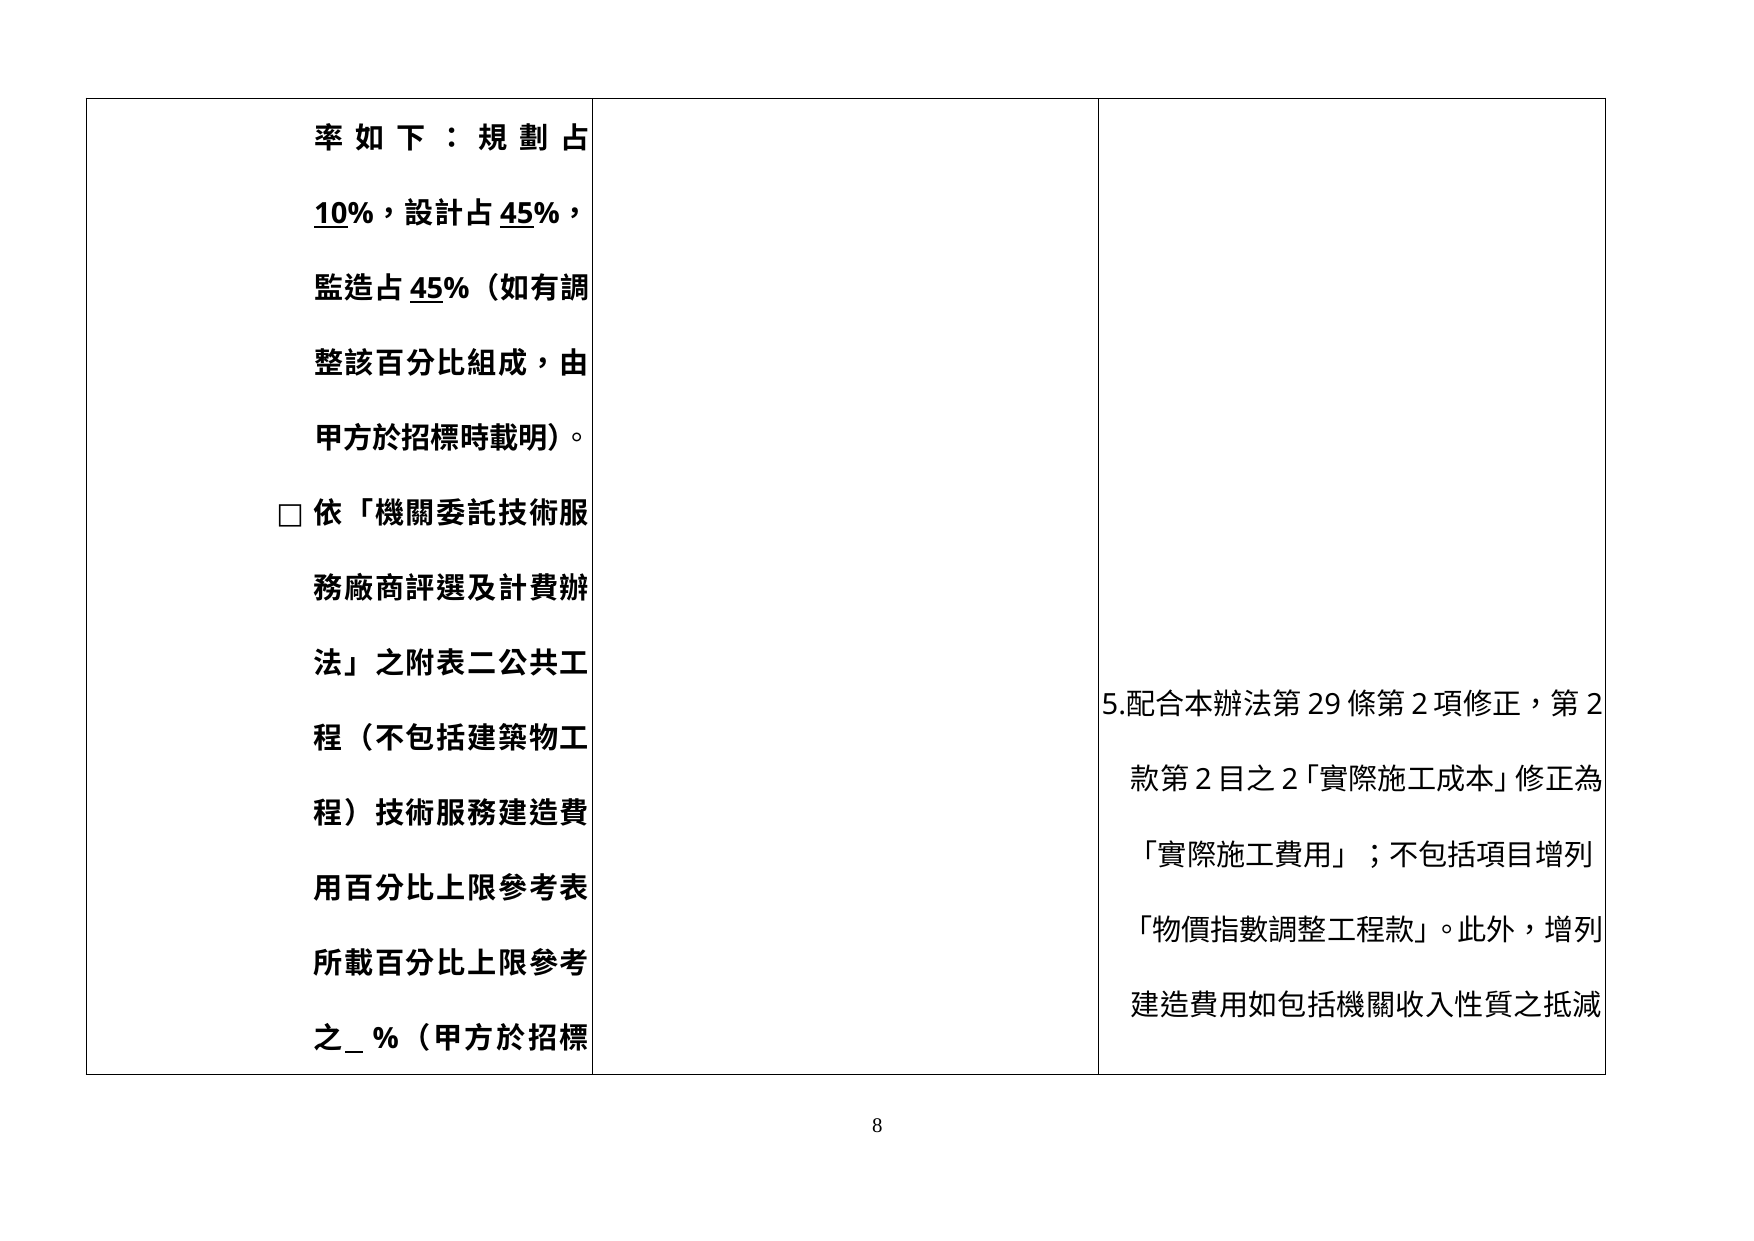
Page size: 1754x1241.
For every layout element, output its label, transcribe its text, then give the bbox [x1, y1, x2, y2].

table_cell 第三條 契約價金之給付 契約價金結算方式： 履約標的如涉可行性研究者（由甲方擇一於招標時載明）： □總包價法 □服務成本加公費法 □按月、按日或按時計酬法 履約標的如涉規劃者（由甲方擇一於招標時載明）： □總包價法 □建造費用百分比法 □服務成本加公費法 □按月、按日或按時計酬法 履約標的如涉設計者（由甲方擇一於招標時載明）： □總包價法 □建造費用百分比法 □服務成本加公費法 □按月、按日或按時計酬法 履約標的如涉監造者（由甲方擇一於招標時載明）： □總包價法 □建造費用百分比法 □服務成本加公費法 □按月、按日或按時計酬法 履約標的如涉前條其他服務項目，甲方另行支付費用（由甲方擇一於招標時載明）： □總包價法 □建造費用百分比法 □服務成本加公費法 □按月、按日或按時計酬法 計價方式： （一）總包價法：依公告固定或決標時議定服務費新臺幣 元(由甲方於決標後填寫，請招標機關及投標廠商參考本條附件一之附表編列服務費用明細表，決標後依決標結果調整納入契約執行）。 （二）建造費用百分比法。 服務費用(由甲方擇一於招標時載明)： 服務費用為建造費用之百分之____(依甲方公告之固定或決標時議定服務費率；如跨不同級距之費率，甲方應公告各級距之固定或決標時議定服務費率)；其各階段分配比率如下： 建築物工程：規劃占10%，設計占45%，監造占45%（如有調整該百分比組成，由甲方於招標時載明）。 公共工程（不包括建築物工程）：設計及協辦招標決標占56%，監造占44%（如有調整該百分比組成，由甲方於招標時載明）。 依「機關委託技術服務廠商評選及計費辦法」之附表一建築物工程技術服務建造費用百分比上限參考表第 類（甲方於招標時載明）所載百分比上限參考之 %（甲方於招標時載明）計；其各階段分配比率如下：規劃占10%，設計占45%，監造占45%（如有調整該百分比組成，由甲方於招標時載明）。 依「機關委託技術服務廠商評選及計費辦法」之附表二公共工程（不包括建築物工程）技術服務建造費用百分比上限參考表所載百分比上限參考之 %（甲方於招標時載明）計；其各階段分配比率如下：設計及招標決標占56%，監造占44%（如有調整該百分比組成，由甲方於招標時載明）。 建造費用，指工程完成時之實際施工費用。但不包括規費、規劃費、設計費、監造費、專案管理費、物價指數調整工程款、營業稅、土地及權利費用、法律費用、甲方所需工程管理費、承包商辦理工程之各項利息、保險費及 （其他除外費用；由甲方於招標時載明）。 建造費用如包括機關收入性質之抵減項目、金額（例如有價值之土方金額）該項金額：（未勾選者以b為準） a.為除外費用。 b.仍為建造費用之抵減金額。 工程決標價低於底價之百分之八十者，前子目建造費用以底價之百分之八十代之。但仍須扣除前子目不包括之費用及稅捐等。 工程無底價且決標價低於評審委員會建議之金額之百分之八十，或無評審委員會建議之金額時工程決標價低於工程預算之百分之八十者，建造費用以工程預算之百分之八十代之。但仍須扣除第二子目不包括之費用及稅捐等。如決算金額高於預算金額之百分之八十者，建造費用以決算費用金額計算。 （三）服務成本加公費法。 服務成本加公費法之服務費用上限新臺幣 元(由甲方於決標後填寫，請招標機關及投標廠商參考本條附件二之附表編列服務費用明細表，決標後依決標結果調整納入契約執行)，包括直接費用(直接薪資、管理費用及其他直接費用，其項目由甲方於招標時載明)、公費及營業稅。 乙方應記錄各項費用並備具憑證，甲方視需要得自行或委託專業第三人至乙方處所辦理查核。 （四）按月、按日或按時計酬法，服務費用上限新臺幣____元(由甲方於決標後填寫，請招標機關及投標廠商參考本條附件三之附表編列技術服務費用明細表，決標後依決標結果調整納入契約執行）。 [87, 99, 592, 1073]
table_cell 第三條 契約價金之給付 契約價金結算方式： 履約標的如涉規劃、設計及監造者（由甲方擇一於招標時載明）： □總包價法 □建造費用百分比法 □服務成本加公費法 履約標的如涉前條其他服務項目，甲方另行支付費用（由甲方擇一於招標時載明）： □總包價法 □服務成本加公費法 計價方式： （一）總包價法：依公告固定服務費新臺幣 元。 （二）建造費用百分比法。 服務費用(由甲方擇一於招標時載明)： 服務費用為建造費用之百分之____(依甲方公告之固定服務費率；如跨不同級距之費率，甲方應公告各級距之固定服務費率)。 依「機關委託技術服務廠商評選及計費辦法」之附表 （甲方於招標時載明）工程技術服務建造費用百分比第 類（甲方於招標時載明）所載百分比上限之 %（甲方於招標時載明）計。 建造費用，指工程完成時之實際施工成本。但不包括規費、規劃費、設計費、監造費、專案管理費、營業稅、土地及權利費用、法律費用、甲方所需工程管理費、承包商辦理工程之各項利息、保險費及 （其他除外費用；由甲方於招標時載明）。 建造費用決標價低於底價之百分之八十者，前款建造費用以底價之百分之八十代之。但仍須扣除前目不包括之費用及稅捐等。 建造費用無底價且決標價低於評審委員會建議之金額之百分之八十，或無評審委員會建議之金額時低於預算之百分之八十者，建造費用以預算之百分之八十代之。但仍須扣除第二目不包括之費用及稅捐等。如決算金額高於預算金額之百分之八十者，建造費用以決算費用金額計算。 （三）服務成本加公費法。 服務成本加公費法之服務費用上限新臺幣 元(由甲方於決標後填寫，包括直接費用(直接薪資、管理費用及其他直接費用，其項目由甲方於招標時載明)、公費及營業稅。 乙方應記錄各項費用並提出憑證，甲方並得至乙方處所辦理查核。 [593, 99, 1098, 1073]
table_cell 1.鑒於99年1月15日修正訂定「機關委託技術服務廠商評選及計費辦法」（下稱本辦法）第25條已明定「服務費用之計算，應視技術服務類別、性質、規模、工作範圍、工作區域、工作環境或工作期限等情形，就下列方式擇定一種或二種以上符合需要者訂明於契約」，及無限制條件，爰配合修正第1款第1目至第5目，依不同之履約標的提供各種計費方式之選項。 2.查本辦法第24條第1款及第2款明定機關招標文件得「訂明固定之服務費用或費率」及「未訂明固定之服務費用或費率」兩種方式，爰第2款第1目及第2目增列「或決標時議定」等文字。 3.針對總包價法之計費方式，第2款第1目增列附件一，提供該計費方式編列服務費用之明細表供參。 4.配合本辦法附表一附註一修正，及增列之附表二附註一，第2款第2目第1子目增列規劃、設計及監造等階段費率之百分比組成；另增列機關如需調整各該百本比組成，應於招標文件載明。 5.配合本辦法第29條第2項修正，第2款第2目之2「實際施工成本」修正為「實際施工費用」；不包括項目增列「物價指數調整工程款」。此外，增列建造費用如包括機關收入性質之抵減項目、金額（例如有價值之土方金額）該項金額是否納入建造費用計算服務費用之選項，以避免履約爭議。 6.配合本辦法第29條第3項修正，第2款第2目第3子目「建造費用決標價」修正為「工程決標價」。「前款」及但書「前目」修正為「前子目」。 7.配合本辦法第29條第4項修正，第2款第2目第4子目文字配合修正，「建造費用」修正為「工程」；「低於預算」修正為「工程決標價低於工程預算」；「預算」修正為「工程預算」。 8.針對服務成本加公費法之計費方式，第2款第3目第1子目增列附件二，提供該計費方式編列服務費用之明細表供參。 9.配合本辦法第28條第1項第1款酌修文字，並增列得委託專業第三人查核之執行方式。 10.針對按月、按日或按時計酬法之計費方式，第2款第4目增列附件三，提供該計費方式編列服務費用之明細表供參。 [1099, 99, 1605, 1073]
